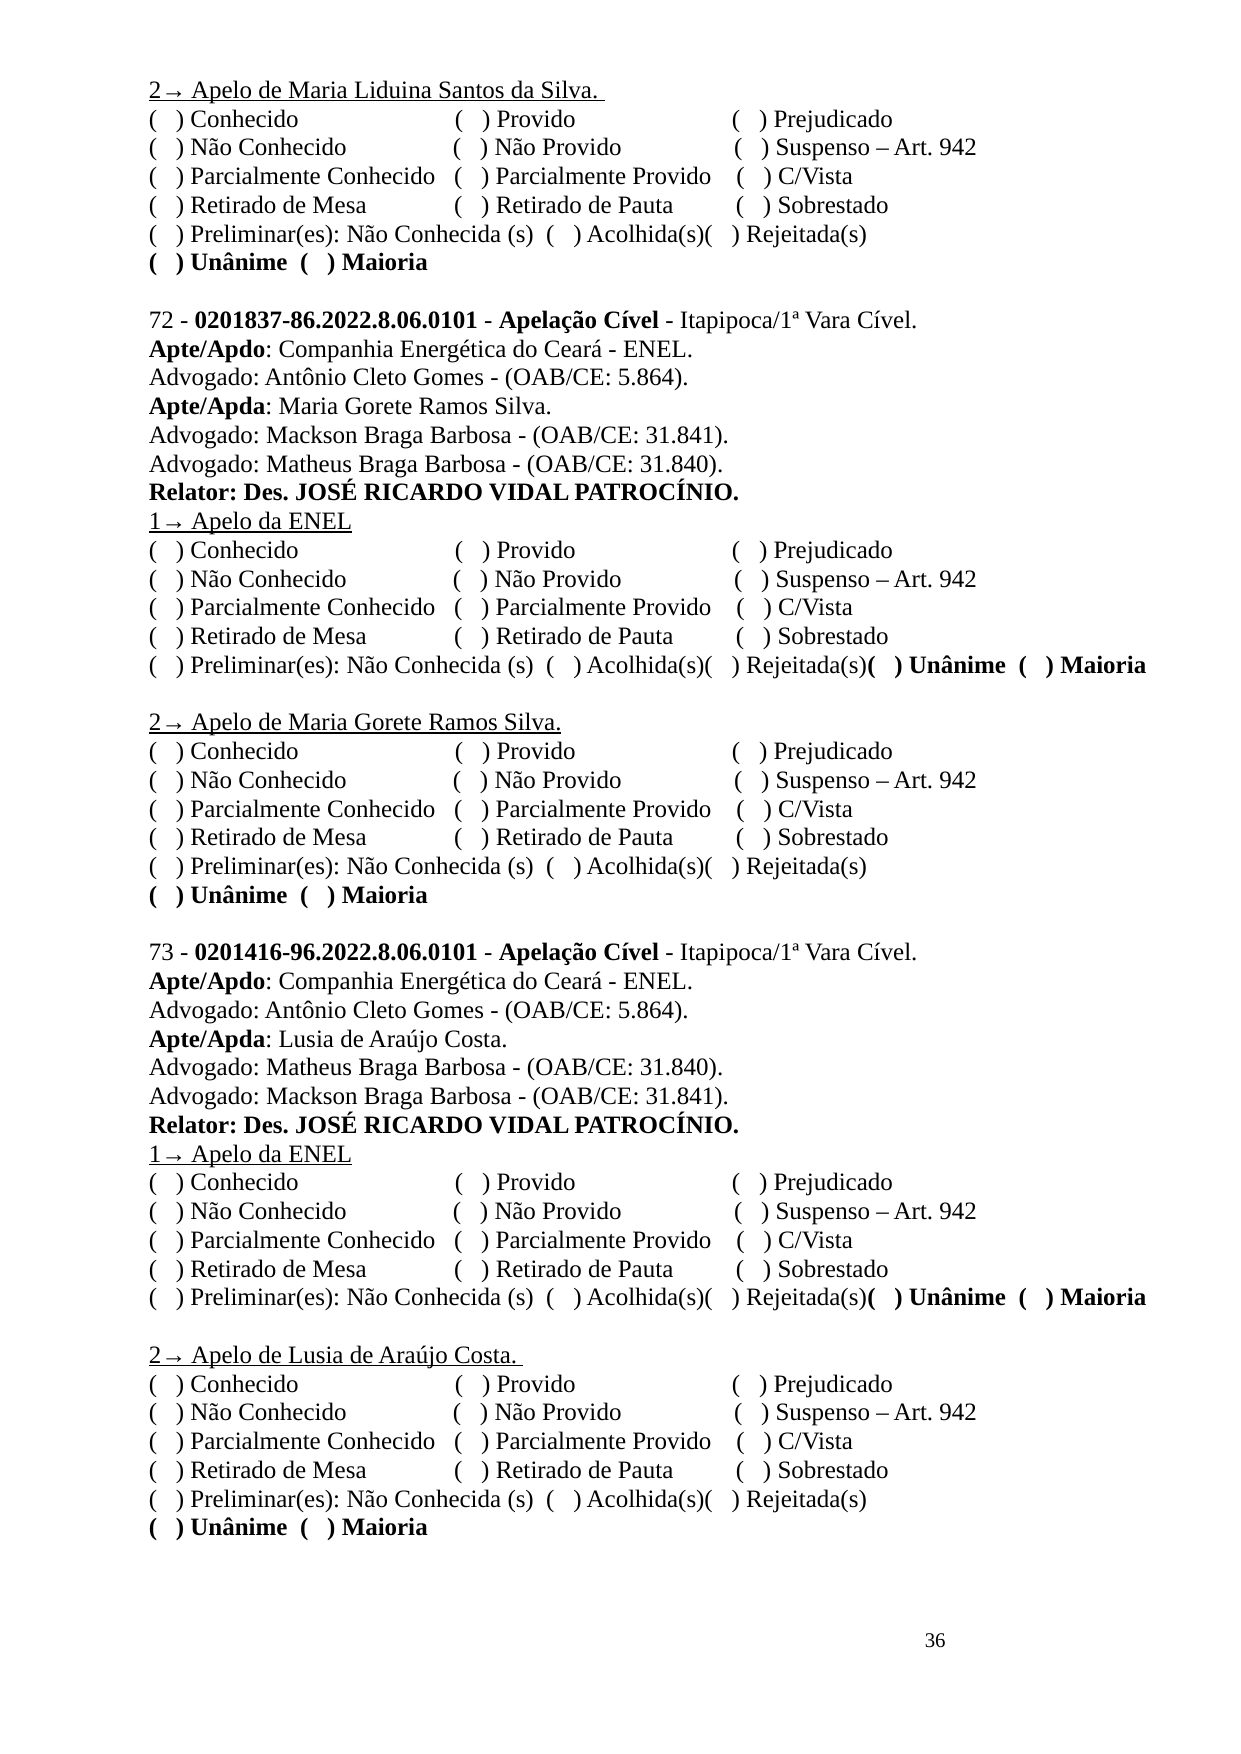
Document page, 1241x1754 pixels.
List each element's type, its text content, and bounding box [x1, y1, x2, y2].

text Relator: Des. JOSÉ RICARDO VIDAL PATROCÍNIO. [148, 1110, 1141, 1139]
text ( ) Não Conhecido ( ) Não Provido ( ) Suspenso – Art. 942 [148, 1196, 1158, 1225]
text ( ) Conhecido ( ) Provido ( ) Prejudicado [148, 1167, 1141, 1196]
text 1→ Apelo da ENEL [148, 1139, 1141, 1167]
text ( ) Conhecido ( ) Provido ( ) Prejudicado [148, 535, 1141, 564]
text ( ) Conhecido ( ) Provido ( ) Prejudicado [148, 104, 1141, 132]
text ( ) Unânime ( ) Maioria [148, 880, 1158, 909]
text ( ) Retirado de Mesa ( ) Retirado de Pauta ( ) Sobrestado [148, 1455, 1158, 1484]
text ( ) Parcialmente Conhecido ( ) Parcialmente Provido ( ) C/Vista [148, 794, 1158, 822]
text Apte/Apda: Lusia de Araújo Costa. [148, 1024, 1141, 1052]
text Advogado: Mackson Braga Barbosa - (OAB/CE: 31.841). [148, 1081, 1141, 1110]
text 2→ Apelo de Maria Gorete Ramos Silva. [148, 707, 1141, 736]
text Advogado: Antônio Cleto Gomes - (OAB/CE: 5.864). [148, 995, 1141, 1024]
text Relator: Des. JOSÉ RICARDO VIDAL PATROCÍNIO. [148, 477, 1141, 506]
text ( ) Não Conhecido ( ) Não Provido ( ) Suspenso – Art. 942 [148, 564, 1158, 592]
text ( ) Não Conhecido ( ) Não Provido ( ) Suspenso – Art. 942 [148, 1397, 1158, 1426]
text Apte/Apdo: Companhia Energética do Ceará - ENEL. [148, 966, 1141, 995]
text Advogado: Matheus Braga Barbosa - (OAB/CE: 31.840). [148, 449, 1141, 477]
text Advogado: Antônio Cleto Gomes - (OAB/CE: 5.864). [148, 362, 1141, 391]
text ( ) Preliminar(es): Não Conhecida (s) ( ) Acolhida(s)( ) Rejeitada(s) [148, 1484, 1158, 1512]
text 2→ Apelo de Maria Liduina Santos da Silva. [148, 75, 1141, 104]
text ( ) Conhecido ( ) Provido ( ) Prejudicado [148, 736, 1141, 765]
text 73 - 0201416-96.2022.8.06.0101 - Apelação Cível - Itapipoca/1ª Vara Cível. [148, 937, 1141, 966]
text Advogado: Mackson Braga Barbosa - (OAB/CE: 31.841). [148, 420, 1141, 449]
text ( ) Preliminar(es): Não Conhecida (s) ( ) Acolhida(s)( ) Rejeitada(s)( ) Unânime ( ) Maioria [148, 650, 1158, 679]
text 72 - 0201837-86.2022.8.06.0101 - Apelação Cível - Itapipoca/1ª Vara Cível. [148, 305, 1141, 334]
text Advogado: Matheus Braga Barbosa - (OAB/CE: 31.840). [148, 1052, 1141, 1081]
text ( ) Parcialmente Conhecido ( ) Parcialmente Provido ( ) C/Vista [148, 1225, 1158, 1254]
text ( ) Parcialmente Conhecido ( ) Parcialmente Provido ( ) C/Vista [148, 161, 1158, 190]
text ( ) Preliminar(es): Não Conhecida (s) ( ) Acolhida(s)( ) Rejeitada(s) [148, 219, 1158, 247]
text ( ) Preliminar(es): Não Conhecida (s) ( ) Acolhida(s)( ) Rejeitada(s) [148, 851, 1158, 880]
text ( ) Parcialmente Conhecido ( ) Parcialmente Provido ( ) C/Vista [148, 1426, 1158, 1455]
text ( ) Não Conhecido ( ) Não Provido ( ) Suspenso – Art. 942 [148, 765, 1158, 794]
text ( ) Retirado de Mesa ( ) Retirado de Pauta ( ) Sobrestado [148, 1254, 1158, 1282]
text ( ) Unânime ( ) Maioria [148, 247, 1158, 276]
text ( ) Conhecido ( ) Provido ( ) Prejudicado [148, 1369, 1141, 1397]
text Apte/Apdo: Companhia Energética do Ceará - ENEL. [148, 334, 1141, 362]
text ( ) Retirado de Mesa ( ) Retirado de Pauta ( ) Sobrestado [148, 822, 1158, 851]
text ( ) Retirado de Mesa ( ) Retirado de Pauta ( ) Sobrestado [148, 190, 1158, 219]
text ( ) Retirado de Mesa ( ) Retirado de Pauta ( ) Sobrestado [148, 621, 1158, 650]
text ( ) Unânime ( ) Maioria [148, 1512, 1158, 1541]
text Apte/Apda: Maria Gorete Ramos Silva. [148, 391, 1141, 420]
text ( ) Preliminar(es): Não Conhecida (s) ( ) Acolhida(s)( ) Rejeitada(s)( ) Unânime ( ) Maioria [148, 1282, 1158, 1311]
text 1→ Apelo da ENEL [148, 506, 1141, 535]
text 2→ Apelo de Lusia de Araújo Costa. [148, 1340, 1141, 1369]
text ( ) Parcialmente Conhecido ( ) Parcialmente Provido ( ) C/Vista [148, 592, 1158, 621]
text ( ) Não Conhecido ( ) Não Provido ( ) Suspenso – Art. 942 [148, 132, 1158, 161]
